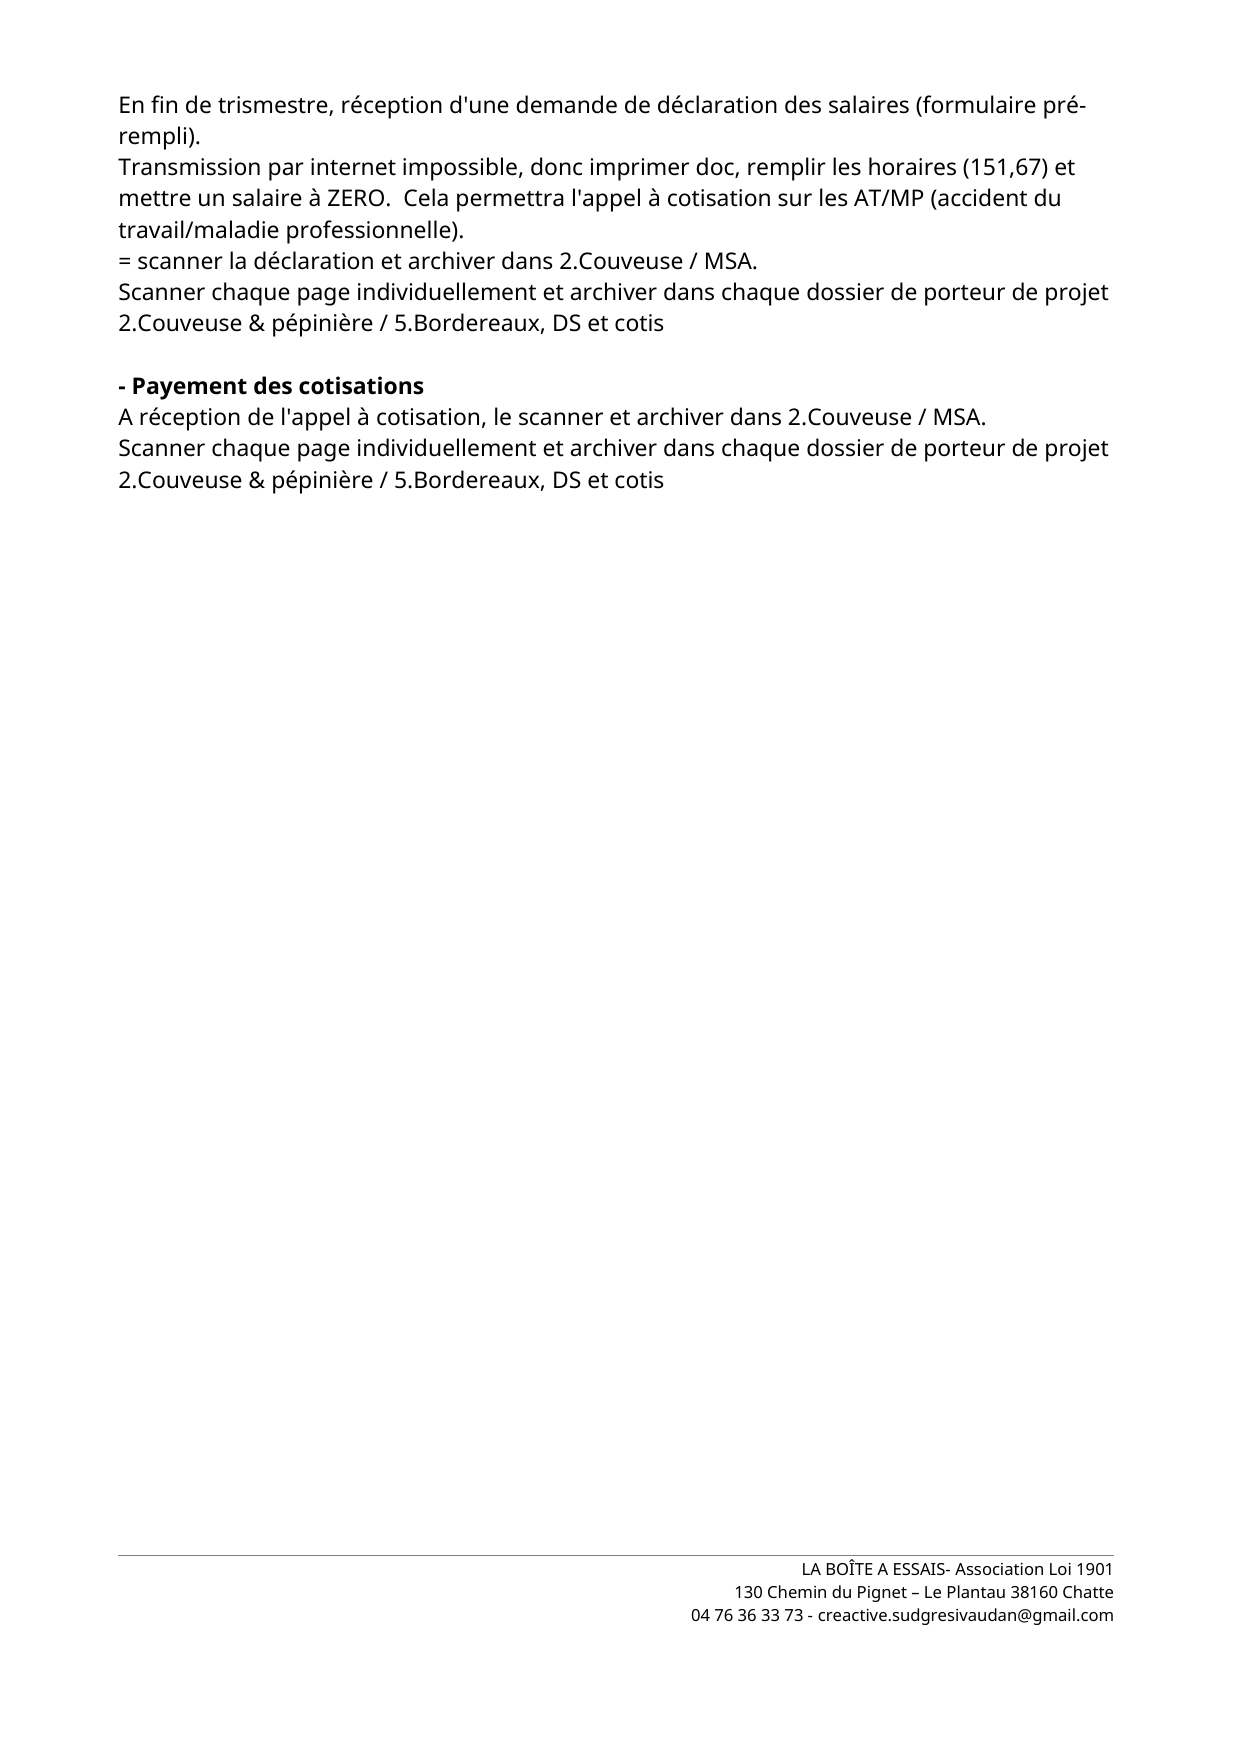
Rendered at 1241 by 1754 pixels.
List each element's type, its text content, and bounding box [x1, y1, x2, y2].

text Transmission par internet impossible, donc imprimer doc, remplir les horaires (151,67) et mettre un salaire à ZERO. Cela permettra l'appel à cotisation sur les AT/MP (accident du travail/maladie professionnelle). [118, 151, 1122, 245]
text Scanner chaque page individuellement et archiver dans chaque dossier de porteur de projet 2.Couveuse & pépinière / 5.Bordereaux, DS et cotis [118, 276, 1122, 338]
text = scanner la déclaration et archiver dans 2.Couveuse / MSA. [118, 245, 1122, 276]
text - Payement des cotisations [118, 370, 1122, 401]
text Scanner chaque page individuellement et archiver dans chaque dossier de porteur de projet 2.Couveuse & pépinière / 5.Bordereaux, DS et cotis [118, 432, 1122, 495]
text A réception de l'appel à cotisation, le scanner et archiver dans 2.Couveuse / MSA. [118, 401, 1122, 432]
text En fin de trismestre, réception d'une demande de déclaration des salaires (formulaire pré-rempli). [118, 88, 1122, 151]
